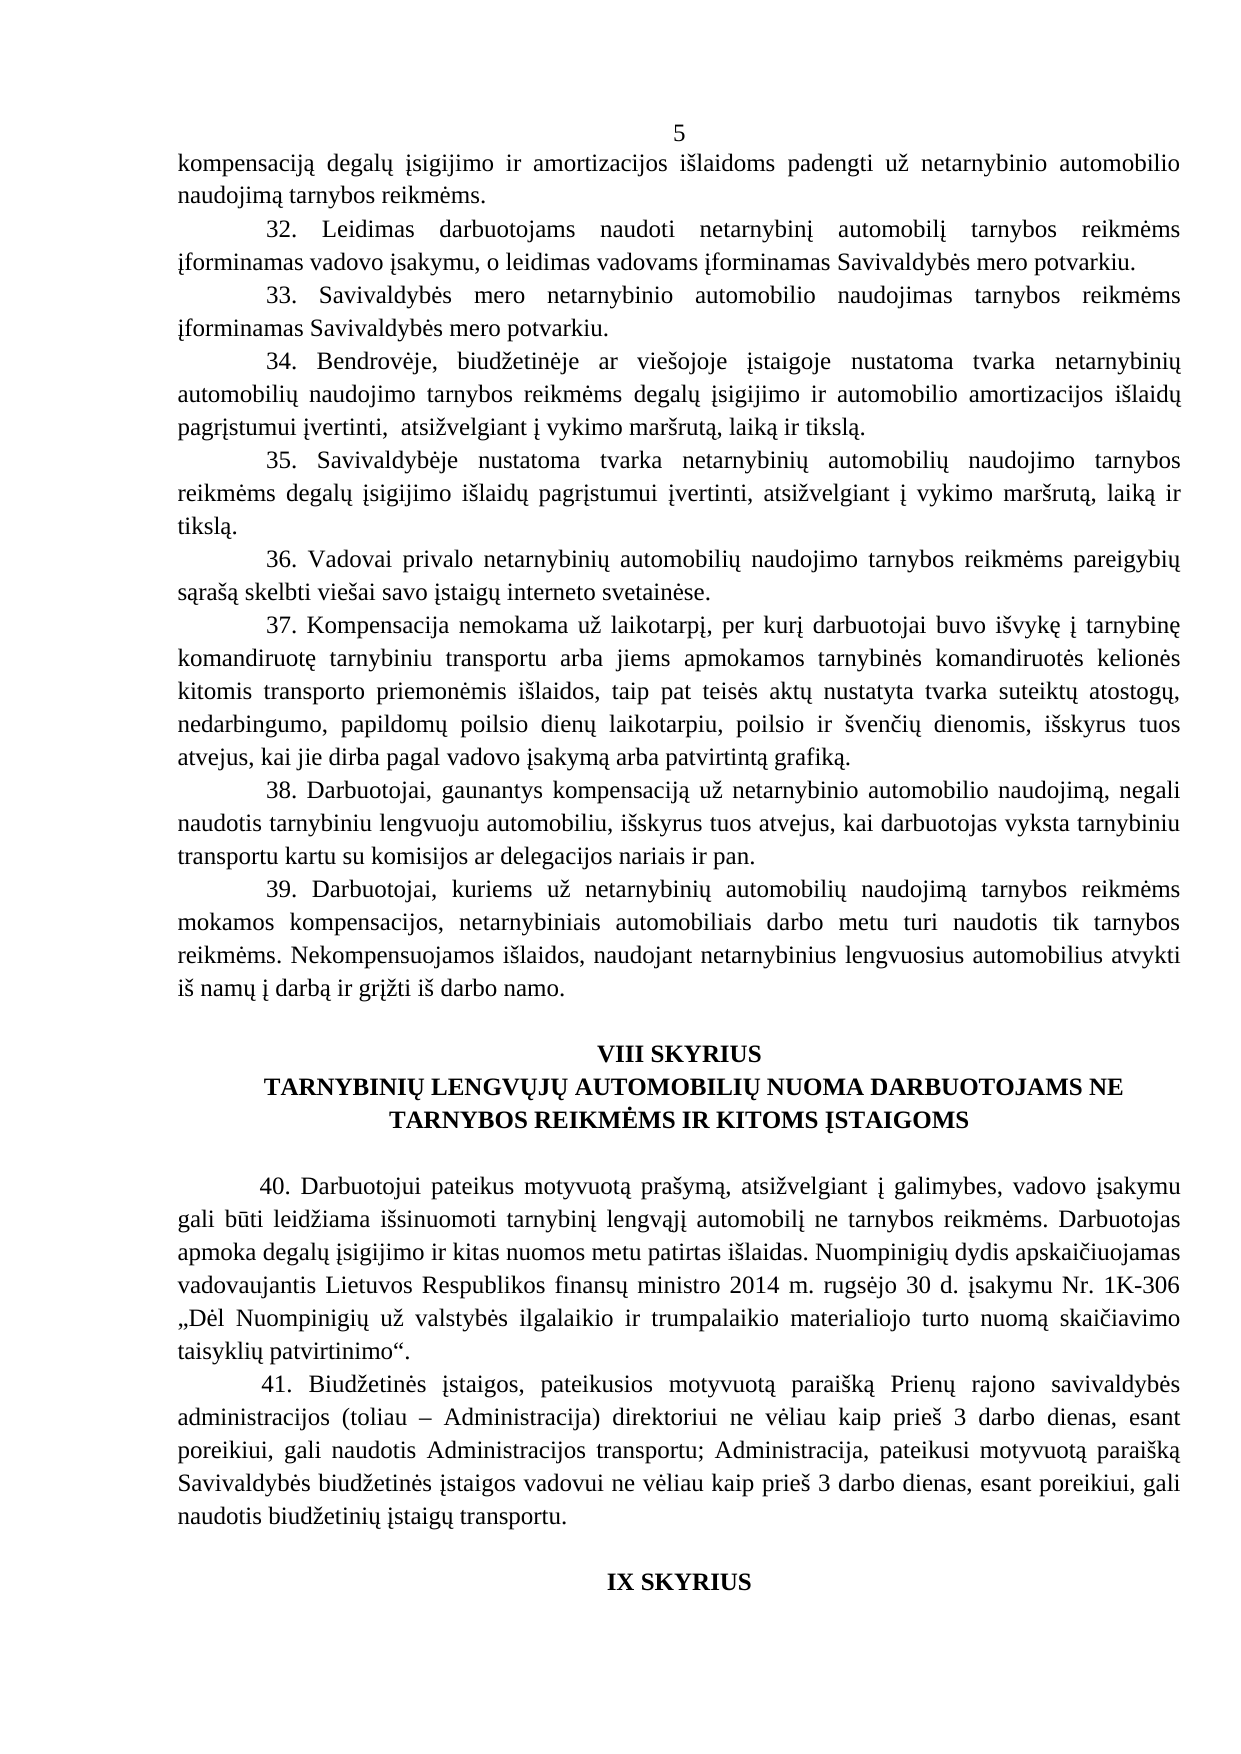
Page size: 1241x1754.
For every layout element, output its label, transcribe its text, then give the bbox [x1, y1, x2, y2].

text 34. Bendrovėje, biudžetinėje ar viešojoje įstaigoje nustatoma tvarka netarnybinių automobilių naudojimo tarnybos reikmėms degalų įsigijimo ir automobilio amortizacijos išlaidų pagrįstumui įvertinti, atsižvelgiant į vykimo maršrutą, laiką ir tikslą. [177, 346, 1181, 441]
text IX SKYRIUS [177, 1567, 1181, 1596]
text 32. Leidimas darbuotojams naudoti netarnybinį automobilį tarnybos reikmėms įforminamas vadovo įsakymu, o leidimas vadovams įforminamas Savivaldybės mero potvarkiu. [177, 214, 1181, 275]
text TARNYBINIŲ LENGVŲJŲ AUTOMOBILIŲ NUOMA DARBUOTOJAMS NE TARNYBOS REIKMĖMS IR KITOMS ĮSTAIGOMS [177, 1072, 1181, 1134]
text 39. Darbuotojai, kuriems už netarnybinių automobilių naudojimą tarnybos reikmėms mokamos kompensacijos, netarnybiniais automobiliais darbo metu turi naudotis tik tarnybos reikmėms. Nekompensuojamos išlaidos, naudojant netarnybinius lengvuosius automobilius atvykti iš namų į darbą ir grįžti iš darbo namo. [177, 874, 1181, 1002]
text 37. Kompensacija nemokama už laikotarpį, per kurį darbuotojai buvo išvykę į tarnybinę komandiruotę tarnybiniu transportu arba jiems apmokamos tarnybinės komandiruotės kelionės kitomis transporto priemonėmis išlaidos, taip pat teisės aktų nustatyta tvarka suteiktų atostogų, nedarbingumo, papildomų poilsio dienų laikotarpiu, poilsio ir švenčių dienomis, išskyrus tuos atvejus, kai jie dirba pagal vadovo įsakymą arba patvirtintą grafiką. [177, 610, 1181, 771]
text 35. Savivaldybėje nustatoma tvarka netarnybinių automobilių naudojimo tarnybos reikmėms degalų įsigijimo išlaidų pagrįstumui įvertinti, atsižvelgiant į vykimo maršrutą, laiką ir tikslą. [177, 445, 1181, 539]
text 40. Darbuotojui pateikus motyvuotą prašymą, atsižvelgiant į galimybes, vadovo įsakymu gali būti leidžiama išsinuomoti tarnybinį lengvąjį automobilį ne tarnybos reikmėms. Darbuotojas apmoka degalų įsigijimo ir kitas nuomos metu patirtas išlaidas. Nuompinigių dydis apskaičiuojamas vadovaujantis Lietuvos Respublikos finansų ministro 2014 m. rugsėjo 30 d. įsakymu Nr. 1K-306 „Dėl Nuompinigių už valstybės ilgalaikio ir trumpalaikio materialiojo turto nuomą skaičiavimo taisyklių patvirtinimo“. [177, 1171, 1181, 1365]
text 33. Savivaldybės mero netarnybinio automobilio naudojimas tarnybos reikmėms įforminamas Savivaldybės mero potvarkiu. [177, 280, 1181, 341]
text kompensaciją degalų įsigijimo ir amortizacijos išlaidoms padengti už netarnybinio automobilio naudojimą tarnybos reikmėms. [177, 148, 1181, 209]
text 41. Biudžetinės įstaigos, pateikusios motyvuotą paraišką Prienų rajono savivaldybės administracijos (toliau – Administracija) direktoriui ne vėliau kaip prieš 3 darbo dienas, esant poreikiui, gali naudotis Administracijos transportu; Administracija, pateikusi motyvuotą paraišką Savivaldybės biudžetinės įstaigos vadovui ne vėliau kaip prieš 3 darbo dienas, esant poreikiui, gali naudotis biudžetinių įstaigų transportu. [177, 1369, 1181, 1530]
text VIII SKYRIUS [177, 1039, 1181, 1068]
text 38. Darbuotojai, gaunantys kompensaciją už netarnybinio automobilio naudojimą, negali naudotis tarnybiniu lengvuoju automobiliu, išskyrus tuos atvejus, kai darbuotojas vyksta tarnybiniu transportu kartu su komisijos ar delegacijos nariais ir pan. [177, 775, 1181, 870]
text 36. Vadovai privalo netarnybinių automobilių naudojimo tarnybos reikmėms pareigybių sąrašą skelbti viešai savo įstaigų interneto svetainėse. [177, 544, 1181, 606]
